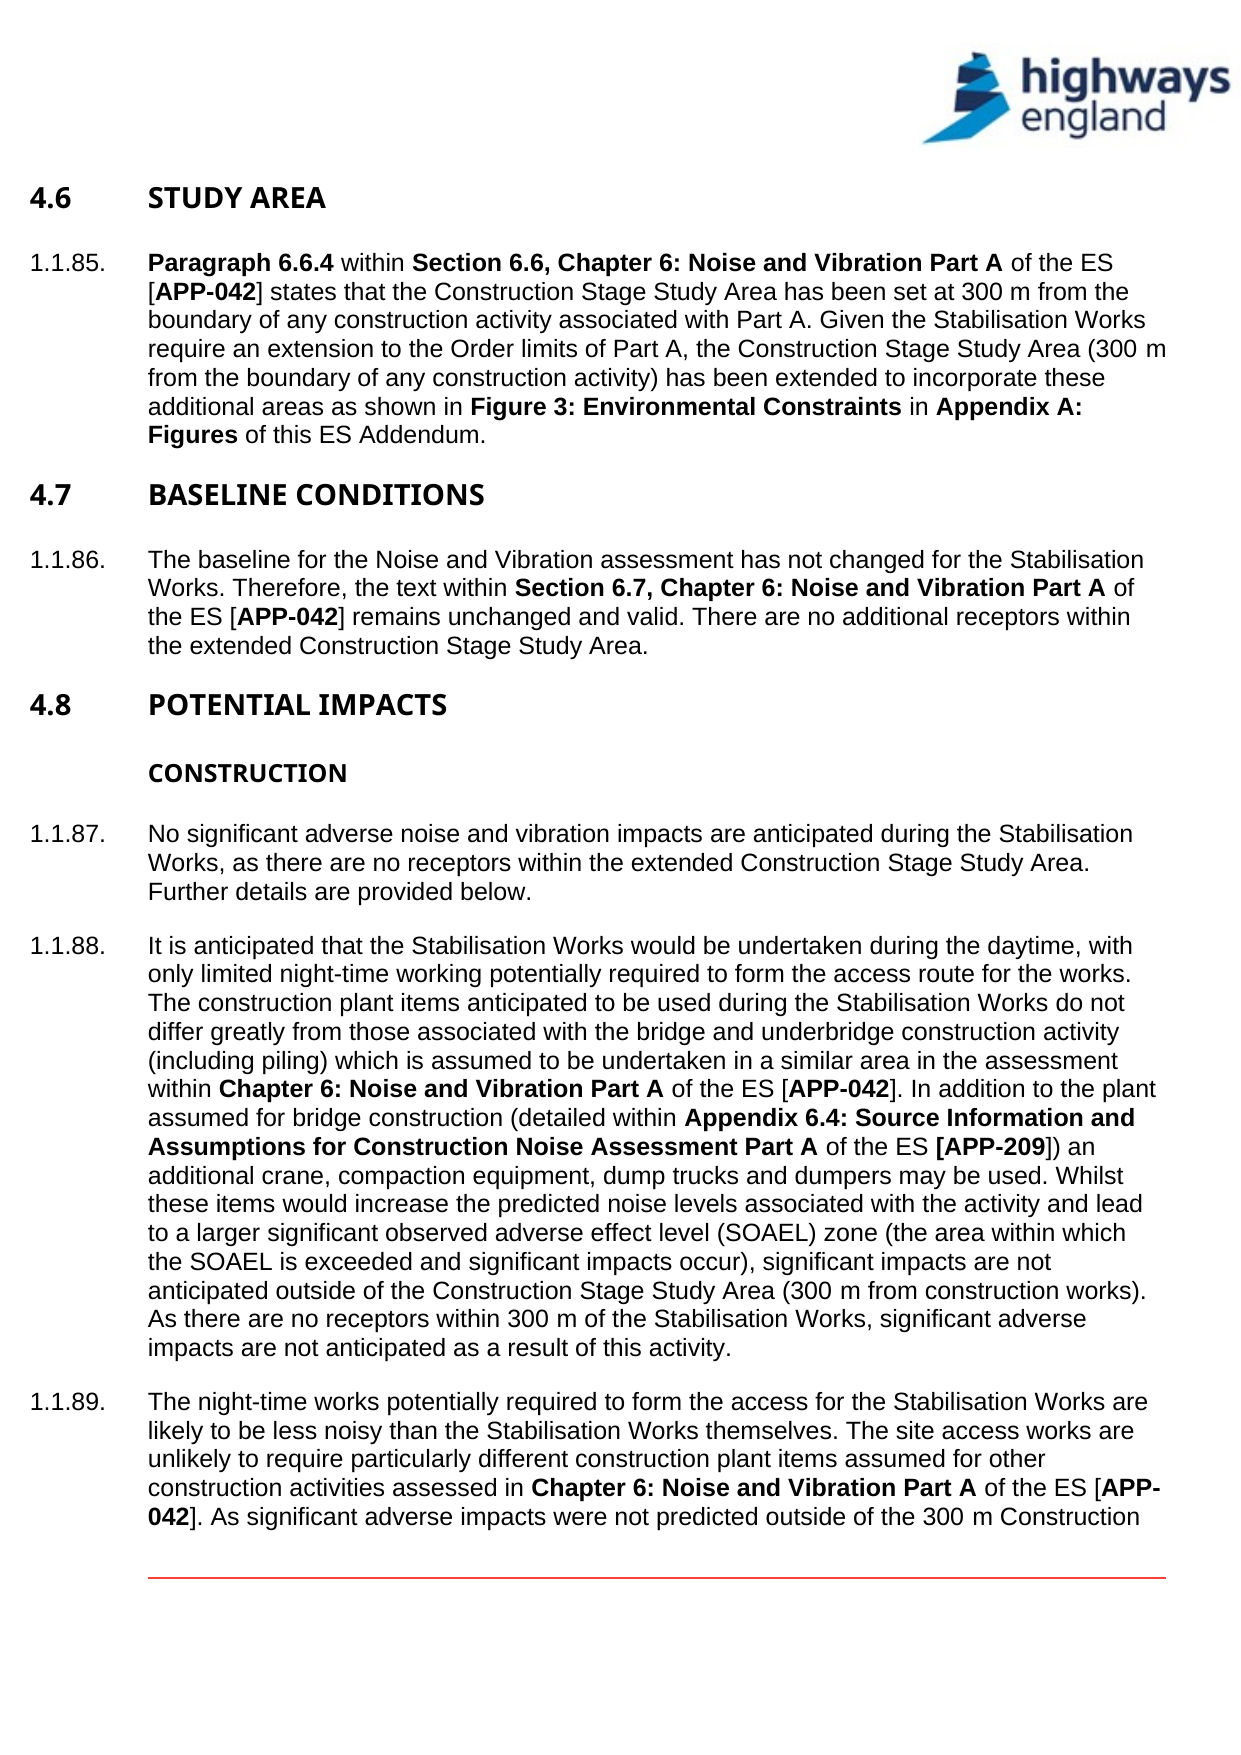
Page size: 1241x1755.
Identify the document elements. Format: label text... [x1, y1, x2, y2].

list It is anticipated that the Stabilisation Works would be undertaken during the daytime, with only limited night-time working potentially required to form the access route for the works. The construction plant items anticipated to be used during the Stabilisation Works do not differ greatly from those associated with the bridge and underbridge construction activity (including piling) which is assumed to be undertaken in a similar area in the assessment within Chapter 6: Noise and Vibration Part A of the ES [APP-042]. In addition to the plant assumed for bridge construction (detailed within Appendix 6.4: Source Information and Assumptions for Construction Noise Assessment Part A of the ES [APP-209]) an additional crane, compaction equipment, dump trucks and dumpers may be used. Whilst these items would increase the predicted noise levels associated with the activity and lead to a larger significant observed adverse effect level (SOAEL) zone (the area within which the SOAEL is exceeded and significant impacts occur), significant impacts are not anticipated outside of the Construction Stage Study Area (300 m from construction works). As there are no receptors within 300 m of the Stabilisation Works, significant adverse impacts are not anticipated as a result of this activity. [29, 931, 1166, 1362]
list The night-time works potentially required to form the access for the Stabilisation Works are likely to be less noisy than the Stabilisation Works themselves. The site access works are unlikely to require particularly different construction plant items assumed for other construction activities assessed in Chapter 6: Noise and Vibration Part A of the ES [APP-042]. As significant adverse impacts were not predicted outside of the 300 m Construction [29, 1387, 1166, 1531]
subtitle Study area [29, 177, 1166, 217]
subtitle Baseline Conditions [29, 474, 1166, 514]
list Paragraph 6.6.4 within Section 6.6, Chapter 6: Noise and Vibration Part A of the ES [APP-042] states that the Construction Stage Study Area has been set at 300 m from the boundary of any construction activity associated with Part A. Given the Stabilisation Works require an extension to the Order limits of Part A, the Construction Stage Study Area (300 m from the boundary of any construction activity) has been extended to incorporate these additional areas as shown in Figure 3: Environmental Constraints in Appendix A: Figures of this ES Addendum. [29, 248, 1166, 449]
list The baseline for the Noise and Vibration assessment has not changed for the Stabilisation Works. Therefore, the text within Section 6.7, Chapter 6: Noise and Vibration Part A of the ES [APP-042] remains unchanged and valid. There are no additional receptors within the extended Construction Stage Study Area. [29, 545, 1166, 660]
subtitle potential impacts [29, 685, 1166, 724]
subtitle Construction [148, 755, 1166, 789]
list No significant adverse noise and vibration impacts are anticipated during the Stabilisation Works, as there are no receptors within the extended Construction Stage Study Area. Further details are provided below. [29, 819, 1166, 906]
